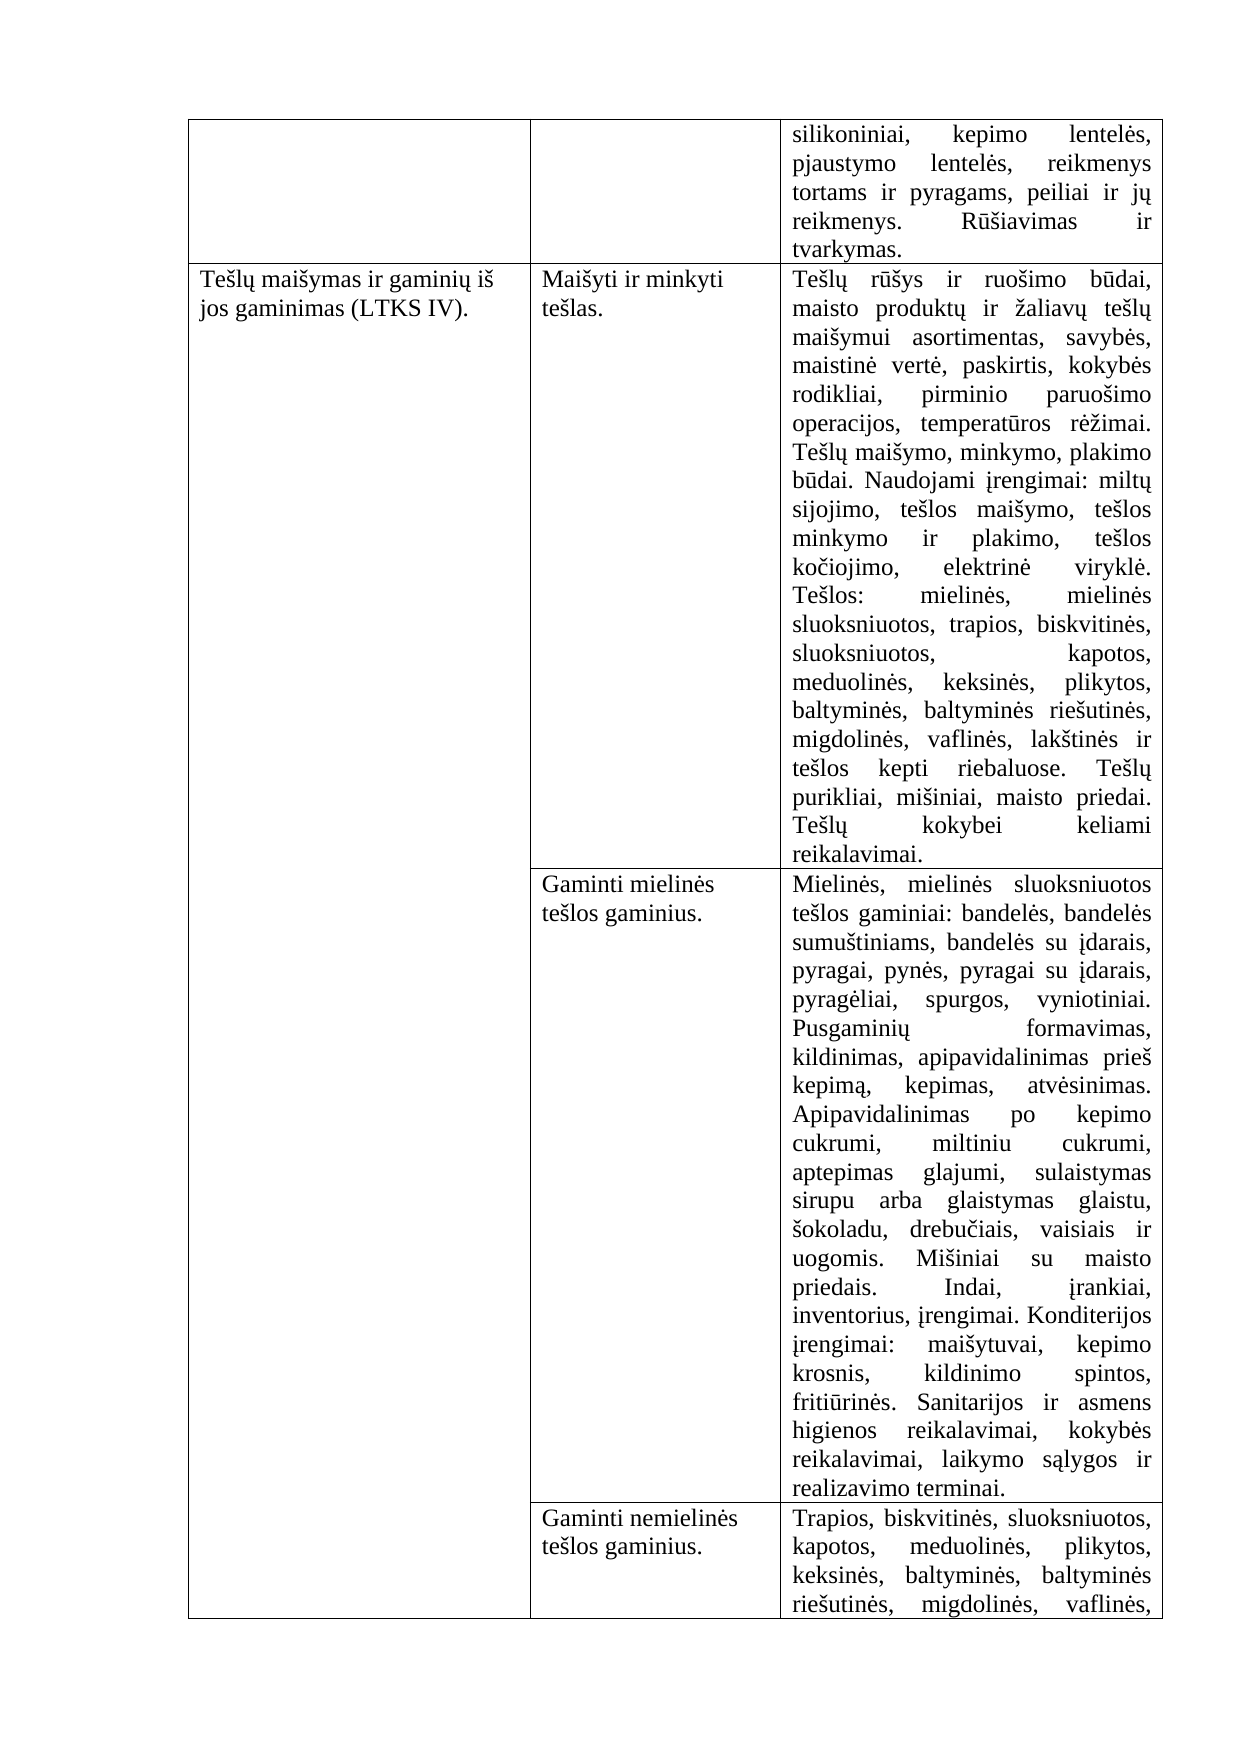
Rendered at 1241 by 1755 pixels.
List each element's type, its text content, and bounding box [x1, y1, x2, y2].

table_cell Tešlų maišymas ir gaminių iš jos gaminimas (LTKS IV). [189, 264, 530, 1618]
table_cell Maišyti ir minkyti tešlas. [531, 264, 780, 868]
table_cell [531, 120, 780, 263]
table_cell Tešlų rūšys ir ruošimo būdai, maisto produktų ir žaliavų tešlų maišymui asortimentas, savybės, maistinė vertė, paskirtis, kokybės rodikliai, pirminio paruošimo operacijos, temperatūros rėžimai. Tešlų maišymo, minkymo, plakimo būdai. Naudojami įrengimai: miltų sijojimo, tešlos maišymo, tešlos minkymo ir plakimo, tešlos kočiojimo, elektrinė viryklė. Tešlos: mielinės, mielinės sluoksniuotos, trapios, biskvitinės, sluoksniuotos, kapotos, meduolinės, keksinės, plikytos, baltyminės, baltyminės riešutinės, migdolinės, vaflinės, lakštinės ir tešlos kepti riebaluose. Tešlų purikliai, mišiniai, maisto priedai. Tešlų kokybei keliami reikalavimai. [781, 264, 1162, 868]
table_cell Gaminti mielinės tešlos gaminius. [531, 869, 780, 1502]
table_cell Trapios, biskvitinės, sluoksniuotos, kapotos, meduolinės, plikytos, keksinės, baltyminės, baltyminės riešutinės, migdolinės, vaflinės, [781, 1503, 1162, 1618]
table_cell Gaminti nemielinės tešlos gaminius. [531, 1503, 780, 1618]
table_cell [189, 120, 530, 263]
table_cell silikoniniai, kepimo lentelės, pjaustymo lentelės, reikmenys tortams ir pyragams, peiliai ir jų reikmenys. Rūšiavimas ir tvarkymas. [781, 120, 1162, 263]
table_cell Mielinės, mielinės sluoksniuotos tešlos gaminiai: bandelės, bandelės sumuštiniams, bandelės su įdarais, pyragai, pynės, pyragai su įdarais, pyragėliai, spurgos, vyniotiniai. Pusgaminių formavimas, kildinimas, apipavidalinimas prieš kepimą, kepimas, atvėsinimas. Apipavidalinimas po kepimo cukrumi, miltiniu cukrumi, aptepimas glajumi, sulaistymas sirupu arba glaistymas glaistu, šokoladu, drebučiais, vaisiais ir uogomis. Mišiniai su maisto priedais. Indai, įrankiai, inventorius, įrengimai. Konditerijos įrengimai: maišytuvai, kepimo krosnis, kildinimo spintos, fritiūrinės. Sanitarijos ir asmens higienos reikalavimai, kokybės reikalavimai, laikymo sąlygos ir realizavimo terminai. [781, 869, 1162, 1502]
